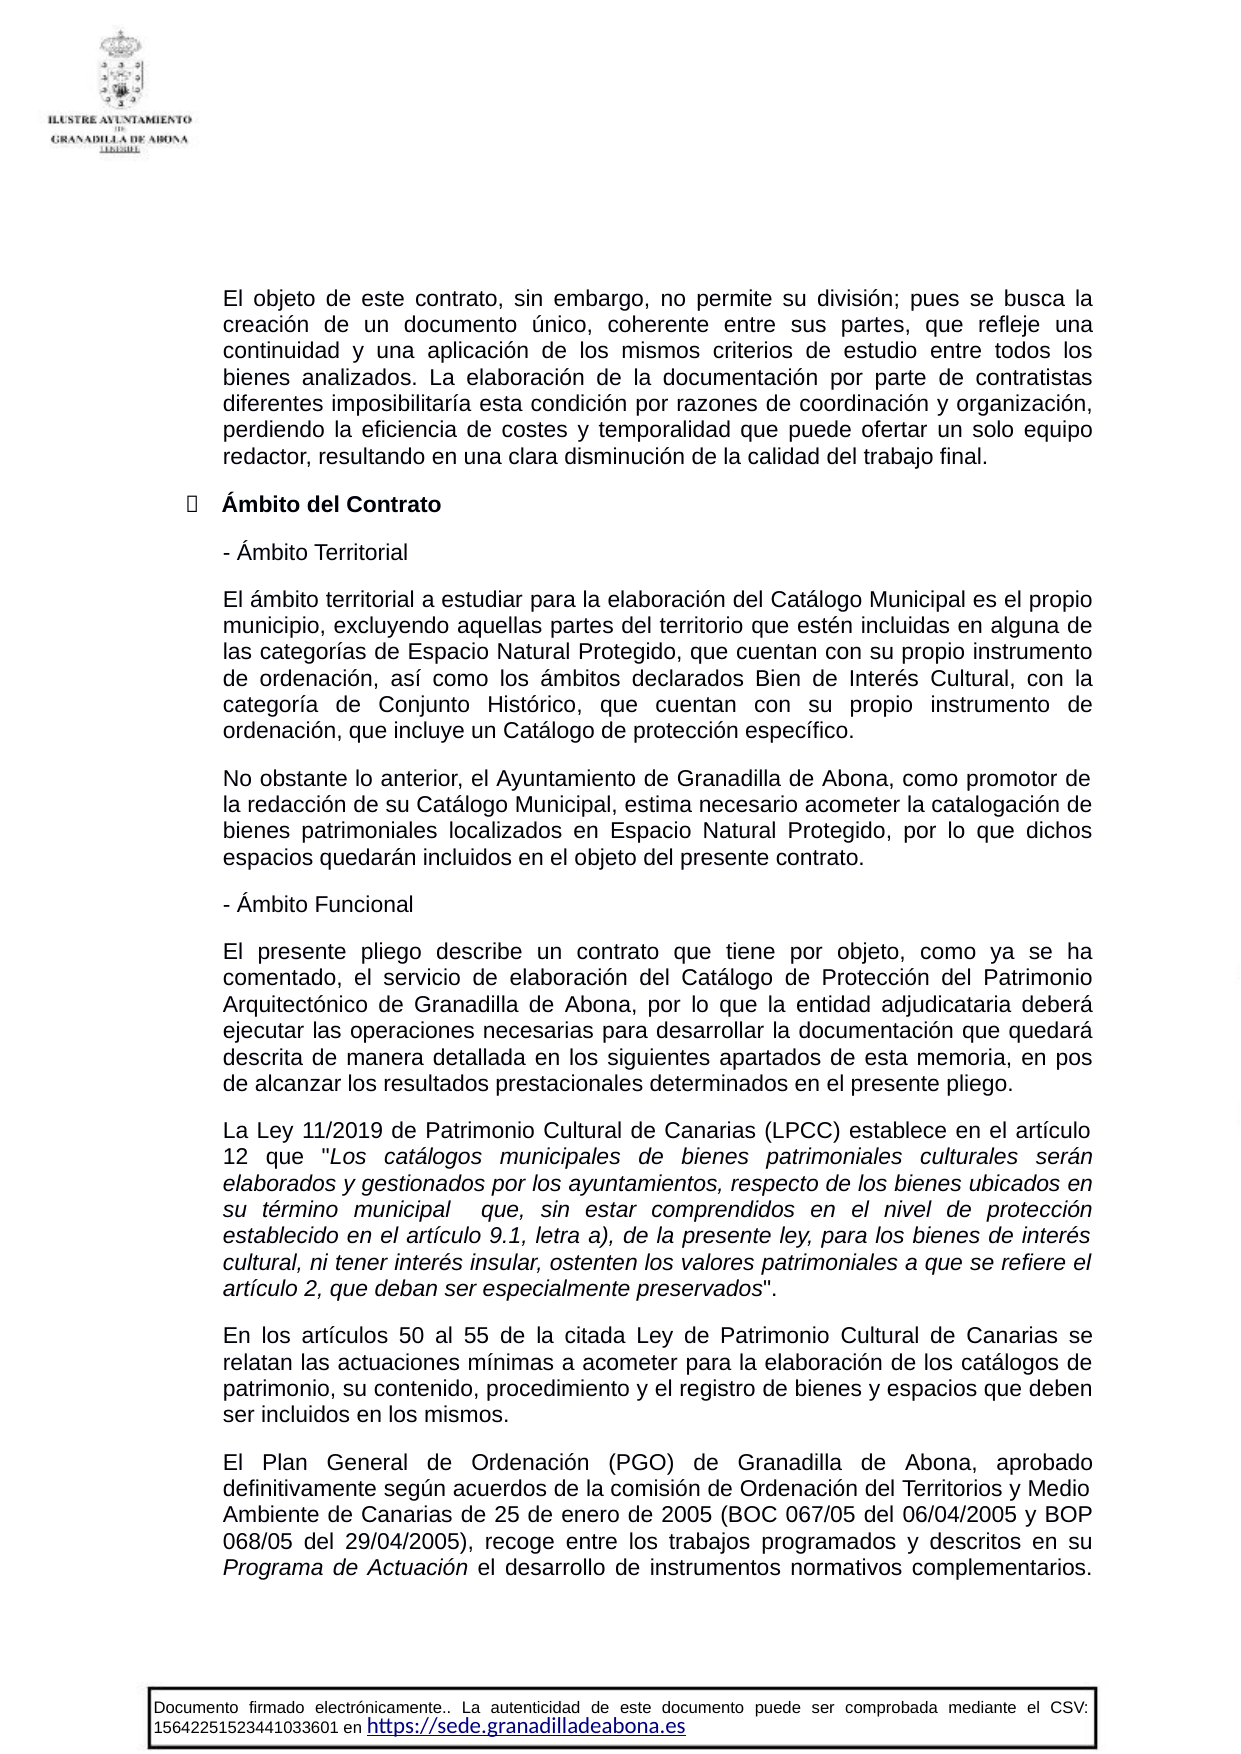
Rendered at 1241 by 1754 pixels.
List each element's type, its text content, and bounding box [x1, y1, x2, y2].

text En los artículos 50 al 55 de la citada Ley de Patrimonio Cultural de Canarias se [223, 1323, 1117, 1349]
text bienes patrimoniales localizados en Espacio Natural Protegido, por lo que dichos [223, 818, 1117, 844]
text la redacción de su Catálogo Municipal, estima necesario acometer la catalogación de [223, 792, 1117, 818]
text ejecutar las operaciones necesarias para desarrollar la documentación que quedará [223, 1018, 1117, 1044]
text espacios quedarán incluidos en el objeto del presente contrato. [223, 845, 1117, 870]
text definitivamente según acuerdos de la comisión de Ordenación del Territorios y Medio [223, 1476, 1117, 1502]
text patrimonio, su contenido, procedimiento y el registro de bienes y espacios que deben [223, 1376, 1117, 1402]
text Arquitectónico de Granadilla de Abona, por lo que la entidad adjudicataria deberá [223, 992, 1117, 1017]
text No obstante lo anterior, el Ayuntamiento de Granadilla de Abona, como promotor de [223, 766, 1117, 791]
text El ámbito territorial a estudiar para la elaboración del Catálogo Municipal es el propio [223, 587, 1117, 612]
text El presente pliego describe un contrato que tiene por objeto, como ya se ha [223, 939, 1117, 965]
text diferentes imposibilitaría esta condición por razones de coordinación y organización, [223, 391, 1117, 417]
text comentado, el servicio de elaboración del Catálogo de Protección del Patrimonio [223, 965, 1117, 991]
text que, sin estar comprendidos en el nivel de protección [481, 1197, 1117, 1223]
text perdiendo la eficiencia de costes y temporalidad que puede ofertar un solo equipo [223, 417, 1117, 443]
text Documento firmado electrónicamente.. La autenticidad de este documento puede ser comprobada mediante el CSV: [153, 1699, 1113, 1718]
text 068/05 del 29/04/2005), recoge entre los trabajos programados y descritos en su [223, 1529, 1117, 1554]
text bienes analizados. La elaboración de la documentación por parte de contratistas [223, 364, 1117, 390]
text descrita de manera detallada en los siguientes apartados de esta memoria, en pos [223, 1044, 1117, 1070]
text Ámbito Funcional [237, 892, 438, 917]
text de alcanzar los resultados prestacionales determinados en el presente pliego. [223, 1071, 1117, 1096]
text creación de un documento único, coherente entre sus partes, que refleje una [223, 312, 1117, 337]
text artículo 2, que deban ser especialmente preservados". [223, 1276, 1117, 1302]
text categoría de Conjunto Histórico, que cuentan con su propio instrumento de [223, 692, 1117, 718]
text municipio, excluyendo aquellas partes del territorio que estén incluidas en alguna de [223, 613, 1117, 639]
text elaborados y gestionados por los ayuntamientos, respecto de los bienes ubicados en [223, 1171, 1117, 1196]
text su término municipal [223, 1197, 475, 1223]
text redactor, resultando en una clara disminución de la calidad del trabajo final. [223, 444, 1117, 469]
text La Ley 11/2019 de Patrimonio Cultural de Canarias (LPCC) establece en el artículo [223, 1118, 1117, 1144]
text Programa de Actuación el desarrollo de instrumentos normativos complementarios. [223, 1555, 1117, 1581]
text ser incluidos en los mismos. [223, 1402, 1117, 1428]
text Ambiente de Canarias de 25 de enero de 2005 (BOC 067/05 del 06/04/2005 y BOP [223, 1502, 1117, 1528]
text 15642251523441033601 en https://sede.granadilladeabona.es [153, 1718, 1113, 1737]
text  [185, 490, 221, 518]
text El Plan General de Ordenación (PGO) de Granadilla de Abona, aprobado [223, 1449, 1117, 1475]
text cultural, ni tener interés insular, ostenten los valores patrimoniales a que se refiere el [223, 1250, 1117, 1275]
text relatan las actuaciones mínimas a acometer para la elaboración de los catálogos de [223, 1350, 1117, 1375]
text El objeto de este contrato, sin embargo, no permite su división; pues se busca la [223, 286, 1117, 311]
text 12 que "Los catálogos municipales de bienes patrimoniales culturales serán [223, 1144, 1117, 1170]
text continuidad y una aplicación de los mismos criterios de estudio entre todos los [223, 338, 1117, 364]
text Ámbito Territorial [237, 539, 436, 565]
text ordenación, que incluye un Catálogo de protección específico. [223, 718, 1117, 744]
text establecido en el artículo 9.1, letra a), de la presente ley, para los bienes de interés [223, 1223, 1117, 1249]
text de ordenación, así como los ámbitos declarados Bien de Interés Cultural, con la [223, 666, 1117, 691]
text Ámbito del Contrato [221, 492, 467, 518]
text - [223, 892, 237, 917]
text las categorías de Espacio Natural Protegido, que cuentan con su propio instrumento [223, 639, 1117, 665]
text - [223, 539, 237, 565]
